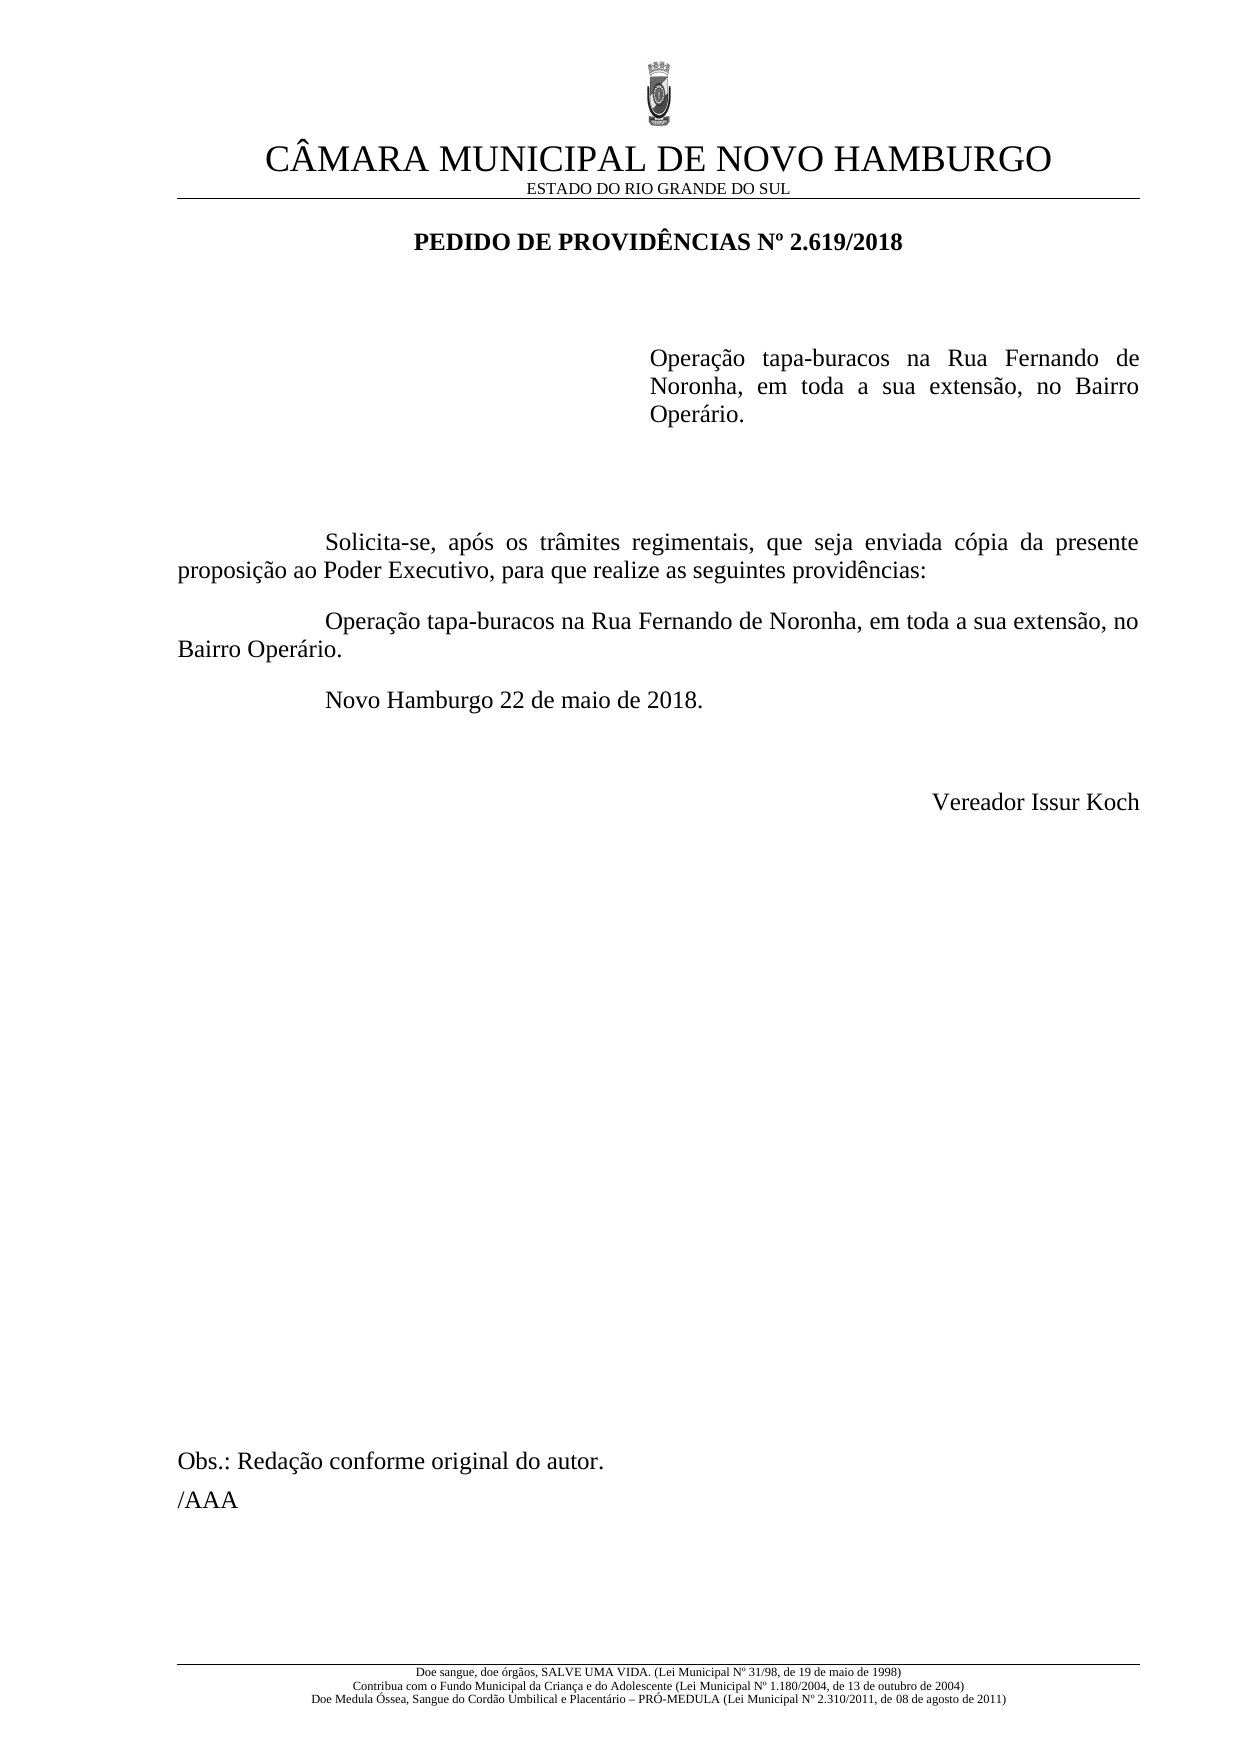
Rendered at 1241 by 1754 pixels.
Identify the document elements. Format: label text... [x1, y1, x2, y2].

text Novo Hamburgo 22 de maio de 2018. [177, 686, 1140, 714]
text /AAA [177, 1487, 1140, 1514]
text PEDIDO DE PROVIDÊNCIAS Nº 2.619/2018 [177, 228, 1140, 256]
text Operação tapa-buracos na Rua Fernando de Noronha, em toda a sua extensão, no Bairro Operário. [649, 344, 1140, 428]
text Obs.: Redação conforme original do autor. [177, 1447, 1140, 1475]
text Vereador Issur Koch [177, 788, 1140, 816]
text Operação tapa-buracos na Rua Fernando de Noronha, em toda a sua extensão, no Bairro Operário. [177, 607, 1140, 662]
text Solicita-se, após os trâmites regimentais, que seja enviada cópia da presente proposição ao Poder Executivo, para que realize as seguintes providências: [177, 528, 1140, 583]
